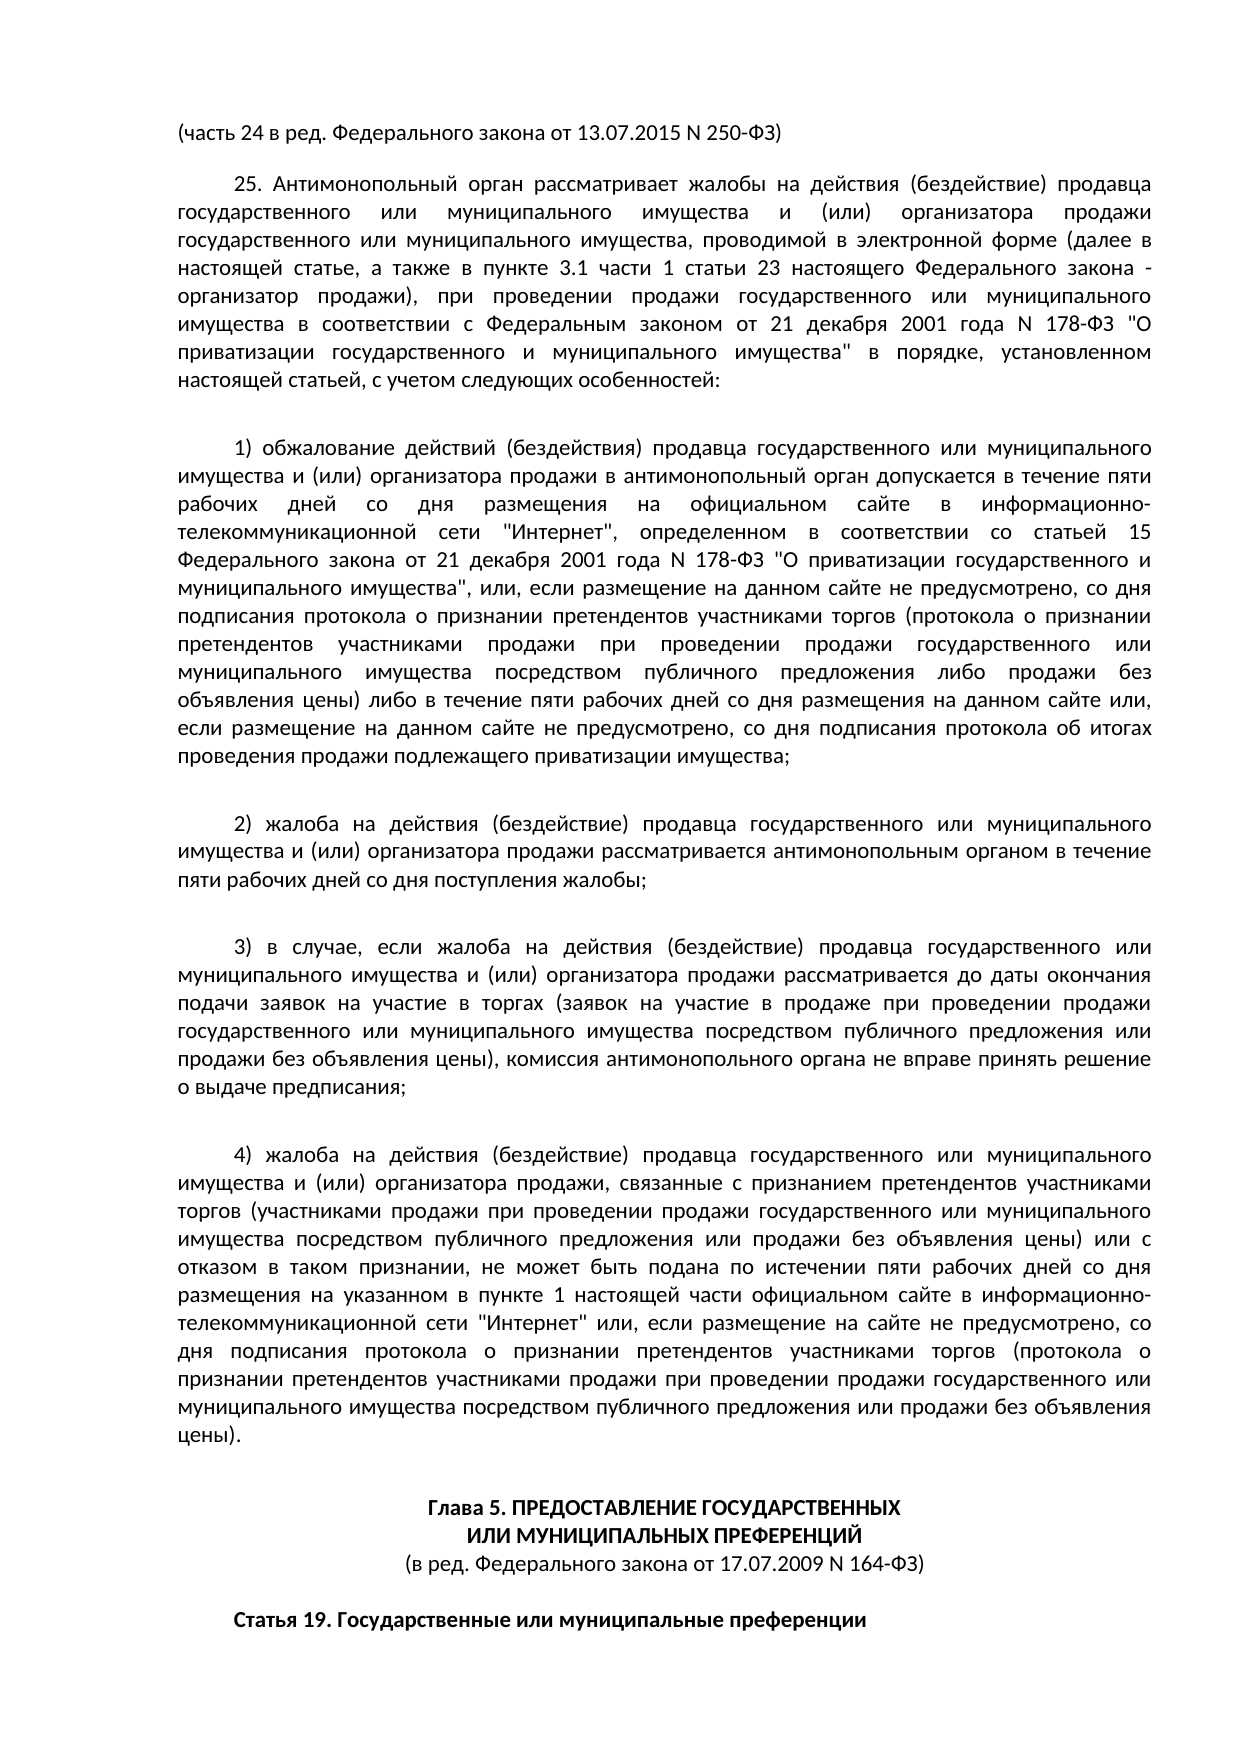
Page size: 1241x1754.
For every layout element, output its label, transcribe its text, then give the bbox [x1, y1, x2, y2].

text 3) в случае, если жалоба на действия (бездействие) продавца государственного или муниципального имущества и (или) организатора продажи рассматривается до даты окончания подачи заявок на участие в торгах (заявок на участие в продаже при проведении продажи государственного или муниципального имущества посредством публичного предложения или продажи без объявления цены), комиссия антимонопольного органа не вправе принять решение о выдаче предписания; [177, 932, 1152, 1100]
text (часть 24 в ред. Федерального закона от 13.07.2015 N 250-ФЗ) [177, 118, 1152, 146]
title Статья 19. Государственные или муниципальные преференции [177, 1605, 1152, 1633]
text 1) обжалование действий (бездействия) продавца государственного или муниципального имущества и (или) организатора продажи в антимонопольный орган допускается в течение пяти рабочих дней со дня размещения на официальном сайте в информационно-телекоммуникационной сети "Интернет", определенном в соответствии со статьей 15 Федерального закона от 21 декабря 2001 года N 178-ФЗ "О приватизации государственного и муниципального имущества", или, если размещение на данном сайте не предусмотрено, со дня подписания протокола о признании претендентов участниками торгов (протокола о признании претендентов участниками продажи при проведении продажи государственного или муниципального имущества посредством публичного предложения либо продажи без объявления цены) либо в течение пяти рабочих дней со дня размещения на данном сайте или, если размещение на данном сайте не предусмотрено, со дня подписания протокола об итогах проведения продажи подлежащего приватизации имущества; [177, 433, 1152, 769]
text 25. Антимонопольный орган рассматривает жалобы на действия (бездействие) продавца государственного или муниципального имущества и (или) организатора продажи государственного или муниципального имущества, проводимой в электронной форме (далее в настоящей статье, а также в пункте 3.1 части 1 статьи 23 настоящего Федерального закона - организатор продажи), при проведении продажи государственного или муниципального имущества в соответствии с Федеральным законом от 21 декабря 2001 года N 178-ФЗ "О приватизации государственного и муниципального имущества" в порядке, установленном настоящей статьей, с учетом следующих особенностей: [177, 169, 1152, 393]
text 2) жалоба на действия (бездействие) продавца государственного или муниципального имущества и (или) организатора продажи рассматривается антимонопольным органом в течение пяти рабочих дней со дня поступления жалобы; [177, 809, 1152, 893]
title Глава 5. ПРЕДОСТАВЛЕНИЕ ГОСУДАРСТВЕННЫХ [177, 1493, 1152, 1521]
text 4) жалоба на действия (бездействие) продавца государственного или муниципального имущества и (или) организатора продажи, связанные с признанием претендентов участниками торгов (участниками продажи при проведении продажи государственного или муниципального имущества посредством публичного предложения или продажи без объявления цены) или с отказом в таком признании, не может быть подана по истечении пяти рабочих дней со дня размещения на указанном в пункте 1 настоящей части официальном сайте в информационно-телекоммуникационной сети "Интернет" или, если размещение на сайте не предусмотрено, со дня подписания протокола о признании претендентов участниками торгов (протокола о признании претендентов участниками продажи при проведении продажи государственного или муниципального имущества посредством публичного предложения или продажи без объявления цены). [177, 1140, 1152, 1448]
title ИЛИ МУНИЦИПАЛЬНЫХ ПРЕФЕРЕНЦИЙ [177, 1521, 1152, 1549]
text (в ред. Федерального закона от 17.07.2009 N 164-ФЗ) [177, 1549, 1152, 1577]
